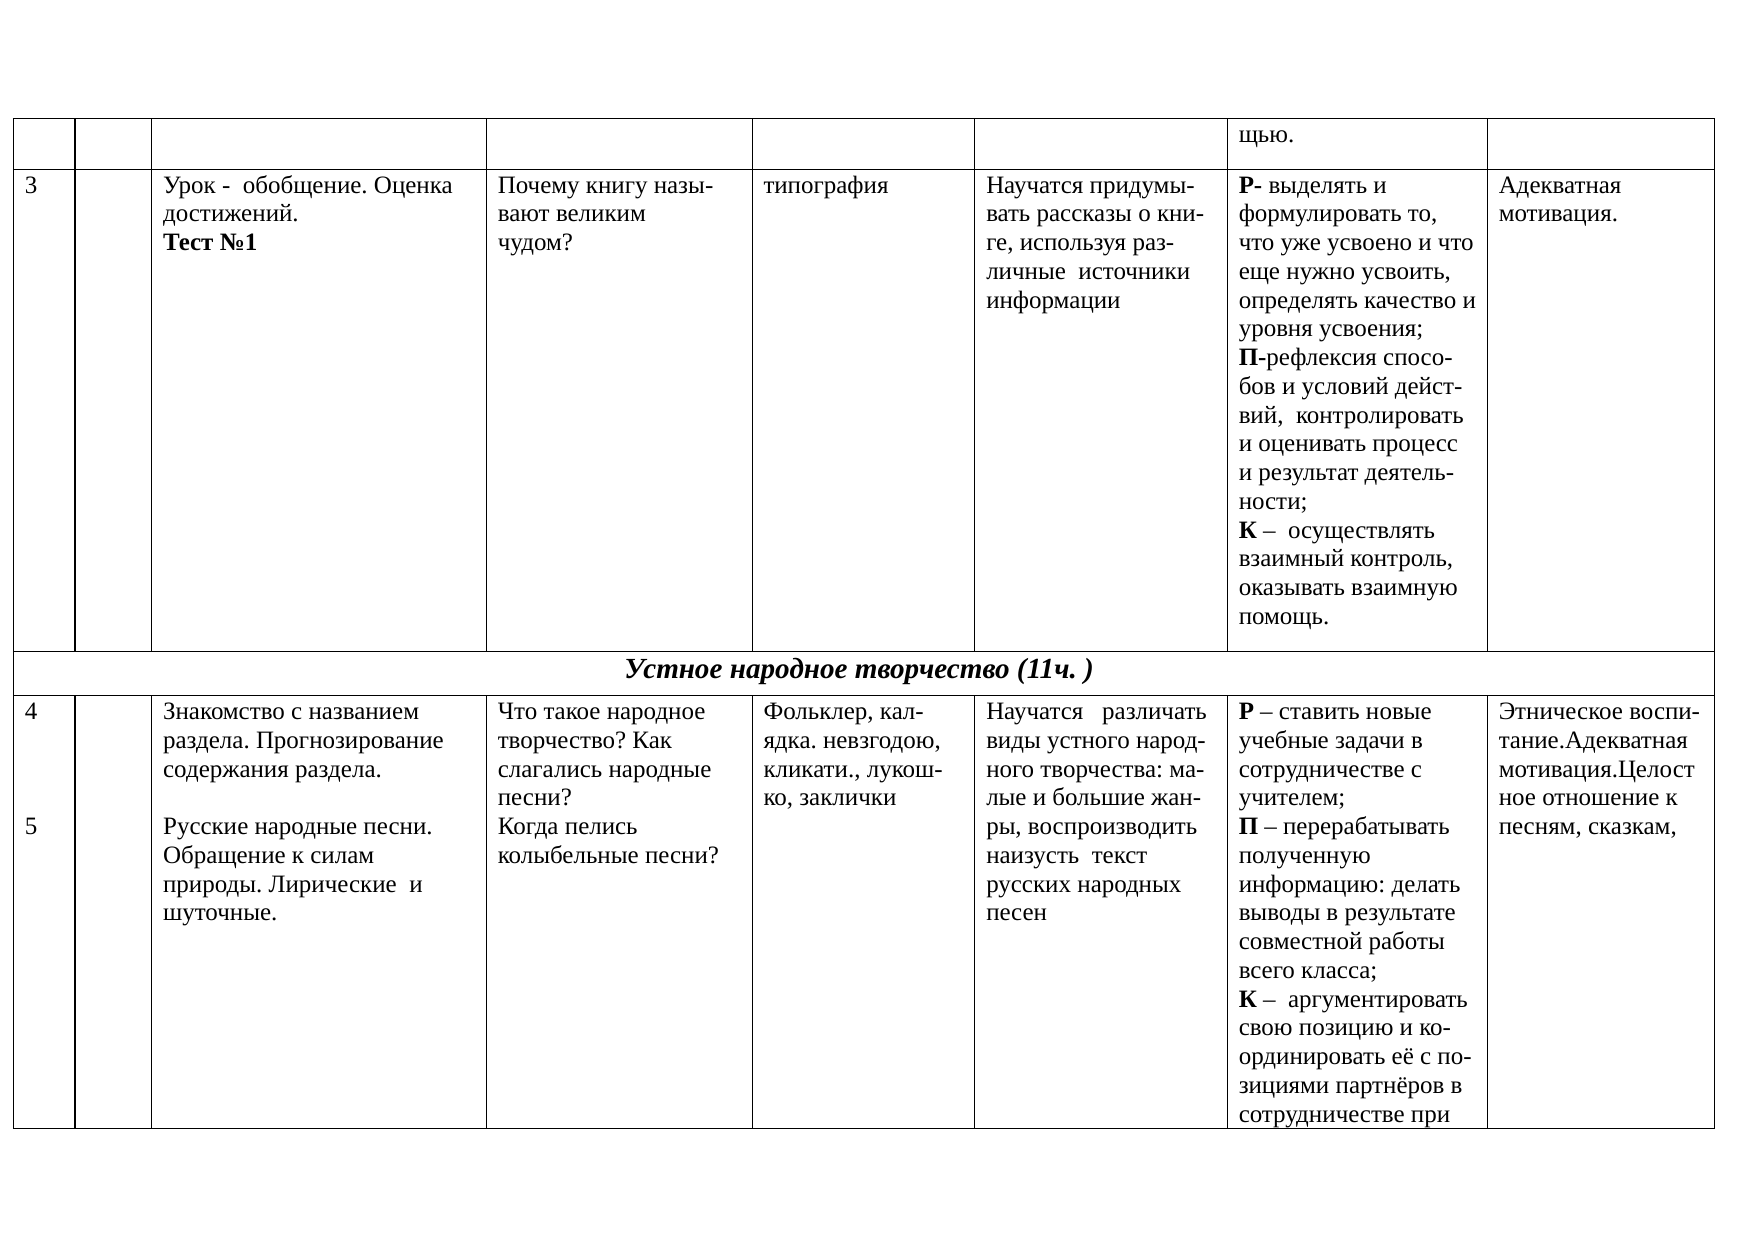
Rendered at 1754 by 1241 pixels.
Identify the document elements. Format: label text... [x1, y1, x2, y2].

table_cell Этническое воспи-тание.Адекватная мотивация.Целостное отношение к песням, сказкам, [1488, 696, 1714, 1127]
table_cell [975, 119, 1227, 169]
table_cell Урок - обобщение. Оценка достижений. Тест №1 [152, 170, 486, 651]
table_cell 4 5 [14, 696, 74, 1127]
table_cell [1488, 119, 1714, 169]
table_cell Адекватная мотивация. [1488, 170, 1714, 651]
table_cell Фольклер, кал-ядка. невзгодою, кликати., лукош-ко, заклички [753, 696, 974, 1127]
table_cell [14, 119, 74, 169]
table_cell [152, 119, 486, 169]
table_cell [487, 119, 752, 169]
table_cell [76, 696, 151, 1127]
table_cell Р – ставить новые учебные задачи в сотрудничестве с учителем; П – перерабатывать полученную информацию: делать выводы в результате совместной работы всего класса; К – аргументировать свою позицию и ко-ординировать её с по-зициями партнёров в сотрудничестве при [1228, 696, 1487, 1127]
table_cell [76, 119, 151, 169]
table_cell Р- выделять и формулировать то, что уже усвоено и что еще нужно усвоить, определять качество и уровня усвоения; П-рефлексия спосо-бов и условий дейст-вий, контролировать и оценивать процесс и результат деятель-ности; К – осуществлять взаимный контроль, оказывать взаимную помощь. [1228, 170, 1487, 651]
table_cell Научатся придумы-вать рассказы о кни-ге, используя раз-личные источники информации [975, 170, 1227, 651]
table_cell Знакомство с названием раздела. Прогнозирование содержания раздела. Русские народные песни. Обращение к силам природы. Лирические и шуточные. [152, 696, 486, 1127]
table_cell Научатся различать виды устного народ-ного творчества: ма-лые и большие жан-ры, воспроизводить наизусть текст русских народных песен [975, 696, 1227, 1127]
table_cell щью. [1228, 119, 1487, 169]
table_cell 3 [14, 170, 74, 651]
table_cell типография [753, 170, 974, 651]
table_cell [76, 170, 151, 651]
table_cell Что такое народное творчество? Как слагались народные песни? Когда пелись колыбельные песни? [487, 696, 752, 1127]
table_cell Почему книгу назы-вают великим чудом? [487, 170, 752, 651]
table_cell Устное народное творчество (11ч. ) [14, 652, 1714, 695]
table_cell [753, 119, 974, 169]
